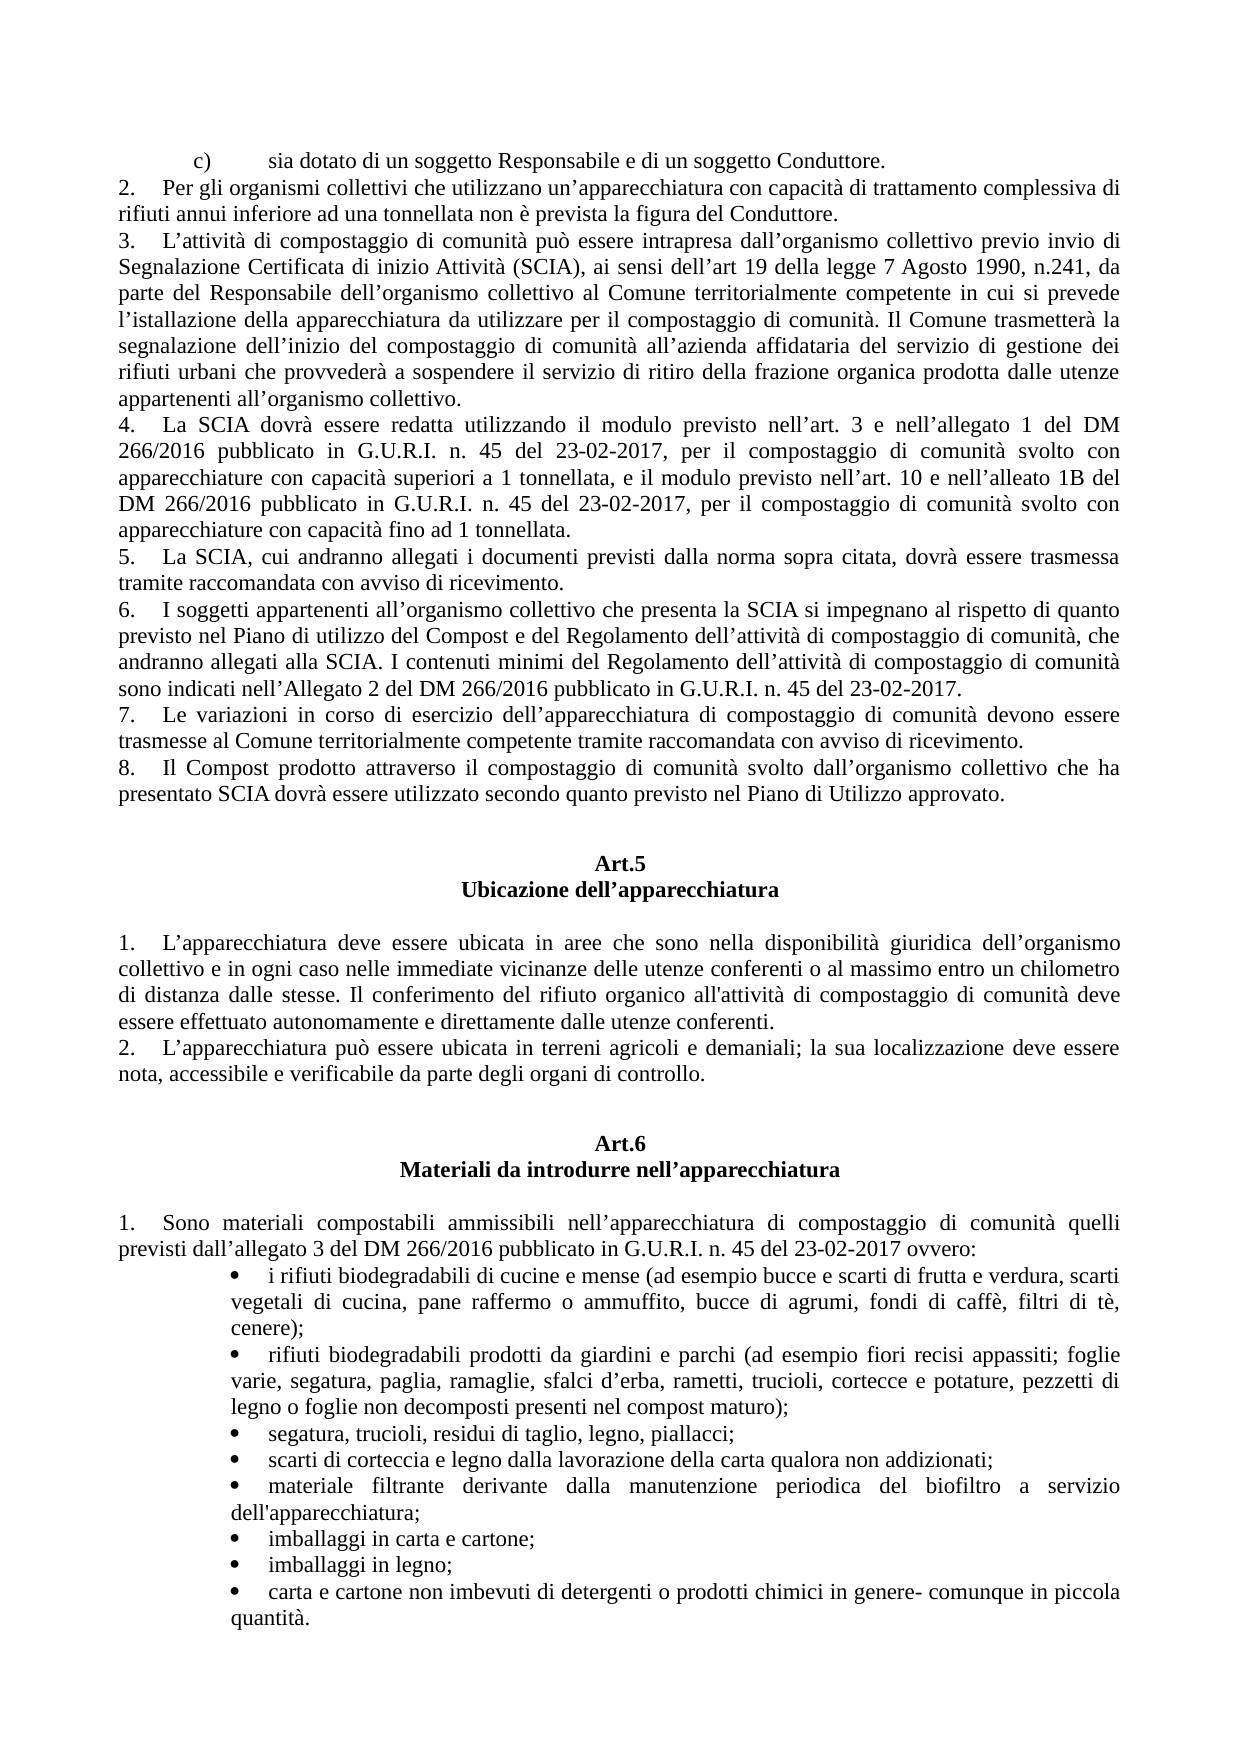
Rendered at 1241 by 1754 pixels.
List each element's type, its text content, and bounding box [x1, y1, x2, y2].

list L’attività di compostaggio di comunità può essere intrapresa dall’organismo collettivo previo invio di Segnalazione Certificata di inizio Attività (SCIA), ai sensi dell’art 19 della legge 7 Agosto 1990, n.241, da parte del Responsabile dell’organismo collettivo al Comune territorialmente competente in cui si prevede l’istallazione della apparecchiatura da utilizzare per il compostaggio di comunità. Il Comune trasmetterà la segnalazione dell’inizio del compostaggio di comunità all’azienda affidataria del servizio di gestione dei rifiuti urbani che provvederà a sospendere il servizio di ritiro della frazione organica prodotta dalle utenze appartenenti all’organismo collettivo. [118, 227, 1122, 411]
list imballaggi in legno; [231, 1552, 1122, 1578]
list Le variazioni in corso di esercizio dell’apparecchiatura di compostaggio di comunità devono essere trasmesse al Comune territorialmente competente tramite raccomandata con avviso di ricevimento. [118, 701, 1122, 754]
list materiale filtrante derivante dalla manutenzione periodica del biofiltro a servizio dell'apparecchiatura; [231, 1472, 1122, 1525]
list I soggetti appartenenti all’organismo collettivo che presenta la SCIA si impegnano al rispetto di quanto previsto nel Piano di utilizzo del Compost e del Regolamento dell’attività di compostaggio di comunità, che andranno allegati alla SCIA. I contenuti minimi del Regolamento dell’attività di compostaggio di comunità sono indicati nell’Allegato 2 del DM 266/2016 pubblicato in G.U.R.I. n. 45 del 23-02-2017. [118, 596, 1122, 701]
list L’apparecchiatura deve essere ubicata in aree che sono nella disponibilità giuridica dell’organismo collettivo e in ogni caso nelle immediate vicinanze delle utenze conferenti o al massimo entro un chilometro di distanza dalle stesse. Il conferimento del rifiuto organico all'attività di compostaggio di comunità deve essere effettuato autonomamente e direttamente dalle utenze conferenti. [118, 929, 1122, 1034]
list Il Compost prodotto attraverso il compostaggio di comunità svolto dall’organismo collettivo che ha presentato SCIA dovrà essere utilizzato secondo quanto previsto nel Piano di Utilizzo approvato. [118, 754, 1122, 806]
list imballaggi in carta e cartone; [231, 1525, 1122, 1552]
list La SCIA, cui andranno allegati i documenti previsti dalla norma sopra citata, dovrà essere trasmessa tramite raccomandata con avviso di ricevimento. [118, 543, 1122, 596]
text Ubicazione dell’apparecchiatura [118, 876, 1122, 902]
list Sono materiali compostabili ammissibili nell’apparecchiatura di compostaggio di comunità quelli previsti dall’allegato 3 del DM 266/2016 pubblicato in G.U.R.I. n. 45 del 23-02-2017 ovvero: [118, 1209, 1122, 1262]
text Materiali da introdurre nell’apparecchiatura [118, 1156, 1122, 1183]
list sia dotato di un soggetto Responsabile e di un soggetto Conduttore. [193, 148, 1122, 174]
list Per gli organismi collettivi che utilizzano un’apparecchiatura con capacità di trattamento complessiva di rifiuti annui inferiore ad una tonnellata non è prevista la figura del Conduttore. [118, 174, 1122, 227]
list i rifiuti biodegradabili di cucine e mense (ad esempio bucce e scarti di frutta e verdura, scarti vegetali di cucina, pane raffermo o ammuffito, bucce di agrumi, fondi di caffè, filtri di tè, cenere); [231, 1262, 1122, 1341]
text Art.5 [118, 849, 1122, 876]
text Art.6 [118, 1130, 1122, 1156]
list L’apparecchiatura può essere ubicata in terreni agricoli e demaniali; la sua localizzazione deve essere nota, accessibile e verificabile da parte degli organi di controllo. [118, 1034, 1122, 1087]
list La SCIA dovrà essere redatta utilizzando il modulo previsto nell’art. 3 e nell’allegato 1 del DM 266/2016 pubblicato in G.U.R.I. n. 45 del 23-02-2017, per il compostaggio di comunità svolto con apparecchiature con capacità superiori a 1 tonnellata, e il modulo previsto nell’art. 10 e nell’alleato 1B del DM 266/2016 pubblicato in G.U.R.I. n. 45 del 23-02-2017, per il compostaggio di comunità svolto con apparecchiature con capacità fino ad 1 tonnellata. [118, 411, 1122, 543]
list scarti di corteccia e legno dalla lavorazione della carta qualora non addizionati; [231, 1446, 1122, 1472]
list rifiuti biodegradabili prodotti da giardini e parchi (ad esempio fiori recisi appassiti; foglie varie, segatura, paglia, ramaglie, sfalci d’erba, rametti, trucioli, cortecce e potature, pezzetti di legno o foglie non decomposti presenti nel compost maturo); [231, 1341, 1122, 1420]
list carta e cartone non imbevuti di detergenti o prodotti chimici in genere- comunque in piccola quantità. [231, 1578, 1122, 1631]
list segatura, trucioli, residui di taglio, legno, piallacci; [231, 1420, 1122, 1446]
